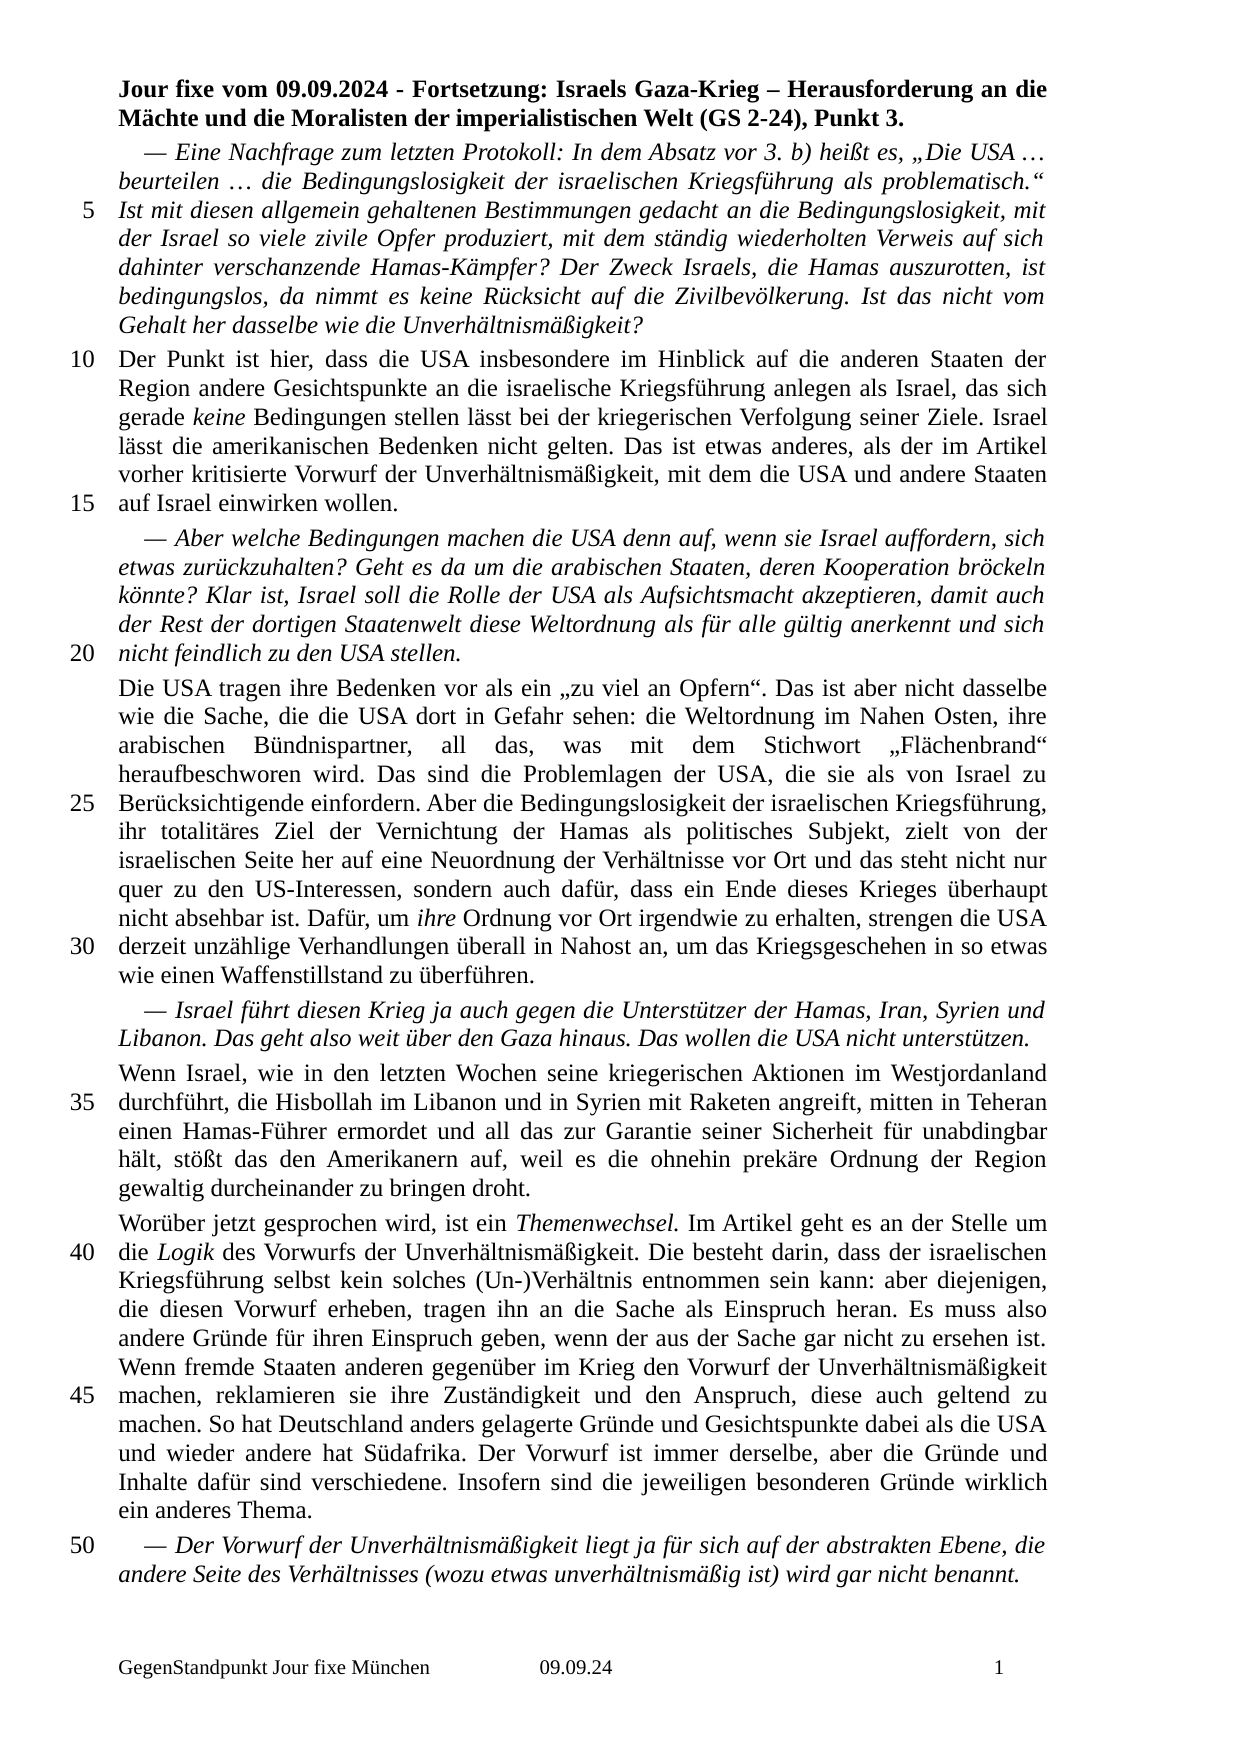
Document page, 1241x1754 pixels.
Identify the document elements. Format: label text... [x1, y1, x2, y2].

text Wenn Israel, wie in den letzten Wochen seine kriegerischen Aktionen im Westjordanland durchführt, die Hisbollah im Libanon und in Syrien mit Raketen angreift, mitten in Teheran einen Hamas-Führer ermordet und all das zur Garantie seiner Sicherheit für unabdingbar hält, stößt das den Amerikanern auf, weil es die ohnehin prekäre Ordnung der Region gewaltig durcheinander zu bringen droht. [118, 1058, 1048, 1202]
text Jour fixe vom 09.09.2024 - Fortsetzung: Israels Gaza-Krieg – Herausforderung an die Mächte und die Moralisten der imperialistischen Welt (GS 2-24), Punkt 3. [118, 74, 1048, 131]
text Der Punkt ist hier, dass die USA insbesondere im Hinblick auf die anderen Staaten der Region andere Gesichtspunkte an die israelische Kriegsführung anlegen als Israel, das sich gerade keine Bedingungen stellen lässt bei der kriegerischen Verfolgung seiner Ziele. Israel lässt die amerikanischen Bedenken nicht gelten. Das ist etwas anderes, als der im Artikel vorher kritisierte Vorwurf der Unverhältnismäßigkeit, mit dem die USA und andere Staaten auf Israel einwirken wollen. [118, 344, 1048, 517]
text — Aber welche Bedingungen machen die USA denn auf, wenn sie Israel auffordern, sich etwas zurückzuhalten? Geht es da um die arabischen Staaten, deren Kooperation bröckeln könnte? Klar ist, Israel soll die Rolle der USA als Aufsichtsmacht akzeptieren, damit auch der Rest der dortigen Staatenwelt diese Weltordnung als für alle gültig anerkennt und sich nicht feindlich zu den USA stellen. [118, 523, 1048, 667]
text Die USA tragen ihre Bedenken vor als ein „zu viel an Opfern“. Das ist aber nicht dasselbe wie die Sache, die die USA dort in Gefahr sehen: die Weltordnung im Nahen Osten, ihre arabischen Bündnispartner, all das, was mit dem Stichwort „Flächenbrand“ heraufbeschworen wird. Das sind die Problemlagen der USA, die sie als von Israel zu Berücksichtigende einfordern. Aber die Bedingungslosigkeit der israelischen Kriegsführung, ihr totalitäres Ziel der Vernichtung der Hamas als politisches Subjekt, zielt von der israelischen Seite her auf eine Neuordnung der Verhältnisse vor Ort und das steht nicht nur quer zu den US-Interessen, sondern auch dafür, dass ein Ende dieses Krieges überhaupt nicht absehbar ist. Dafür, um ihre Ordnung vor Ort irgendwie zu erhalten, strengen die USA derzeit unzählige Verhandlungen überall in Nahost an, um das Kriegsgeschehen in so etwas wie einen Waffenstillstand zu überführen. [118, 673, 1048, 989]
text — Eine Nachfrage zum letzten Protokoll: In dem Absatz vor 3. b) heißt es, „Die USA … beurteilen … die Bedingungslosigkeit der israelischen Kriegsführung als problematisch.“ Ist mit diesen allgemein gehaltenen Bestimmungen gedacht an die Bedingungslosigkeit, mit der Israel so viele zivile Opfer produziert, mit dem ständig wiederholten Verweis auf sich dahinter verschanzende Hamas-Kämpfer? Der Zweck Israels, die Hamas auszurotten, ist bedingungslos, da nimmt es keine Rücksicht auf die Zivilbevölkerung. Ist das nicht vom Gehalt her dasselbe wie die Unverhältnismäßigkeit? [118, 137, 1048, 338]
text — Israel führt diesen Krieg ja auch gegen die Unterstützer der Hamas, Iran, Syrien und Libanon. Das geht also weit über den Gaza hinaus. Das wollen die USA nicht unterstützen. [118, 995, 1048, 1052]
text — Der Vorwurf der Unverhältnismäßigkeit liegt ja für sich auf der abstrakten Ebene, die andere Seite des Verhältnisses (wozu etwas unverhältnismäßig ist) wird gar nicht benannt. [118, 1530, 1048, 1588]
text Worüber jetzt gesprochen wird, ist ein Themenwechsel. Im Artikel geht es an der Stelle um die Logik des Vorwurfs der Unverhältnismäßigkeit. Die besteht darin, dass der israelischen Kriegsführung selbst kein solches (Un-)Verhältnis entnommen sein kann: aber diejenigen, die diesen Vorwurf erheben, tragen ihn an die Sache als Einspruch heran. Es muss also andere Gründe für ihren Einspruch geben, wenn der aus der Sache gar nicht zu ersehen ist. Wenn fremde Staaten anderen gegenüber im Krieg den Vorwurf der Unverhältnismäßigkeit machen, reklamieren sie ihre Zuständigkeit und den Anspruch, diese auch geltend zu machen. So hat Deutschland anders gelagerte Gründe und Gesichtspunkte dabei als die USA und wieder andere hat Südafrika. Der Vorwurf ist immer derselbe, aber die Gründe und Inhalte dafür sind verschiedene. Insofern sind die jeweiligen besonderen Gründe wirklich ein anderes Thema. [118, 1208, 1048, 1524]
